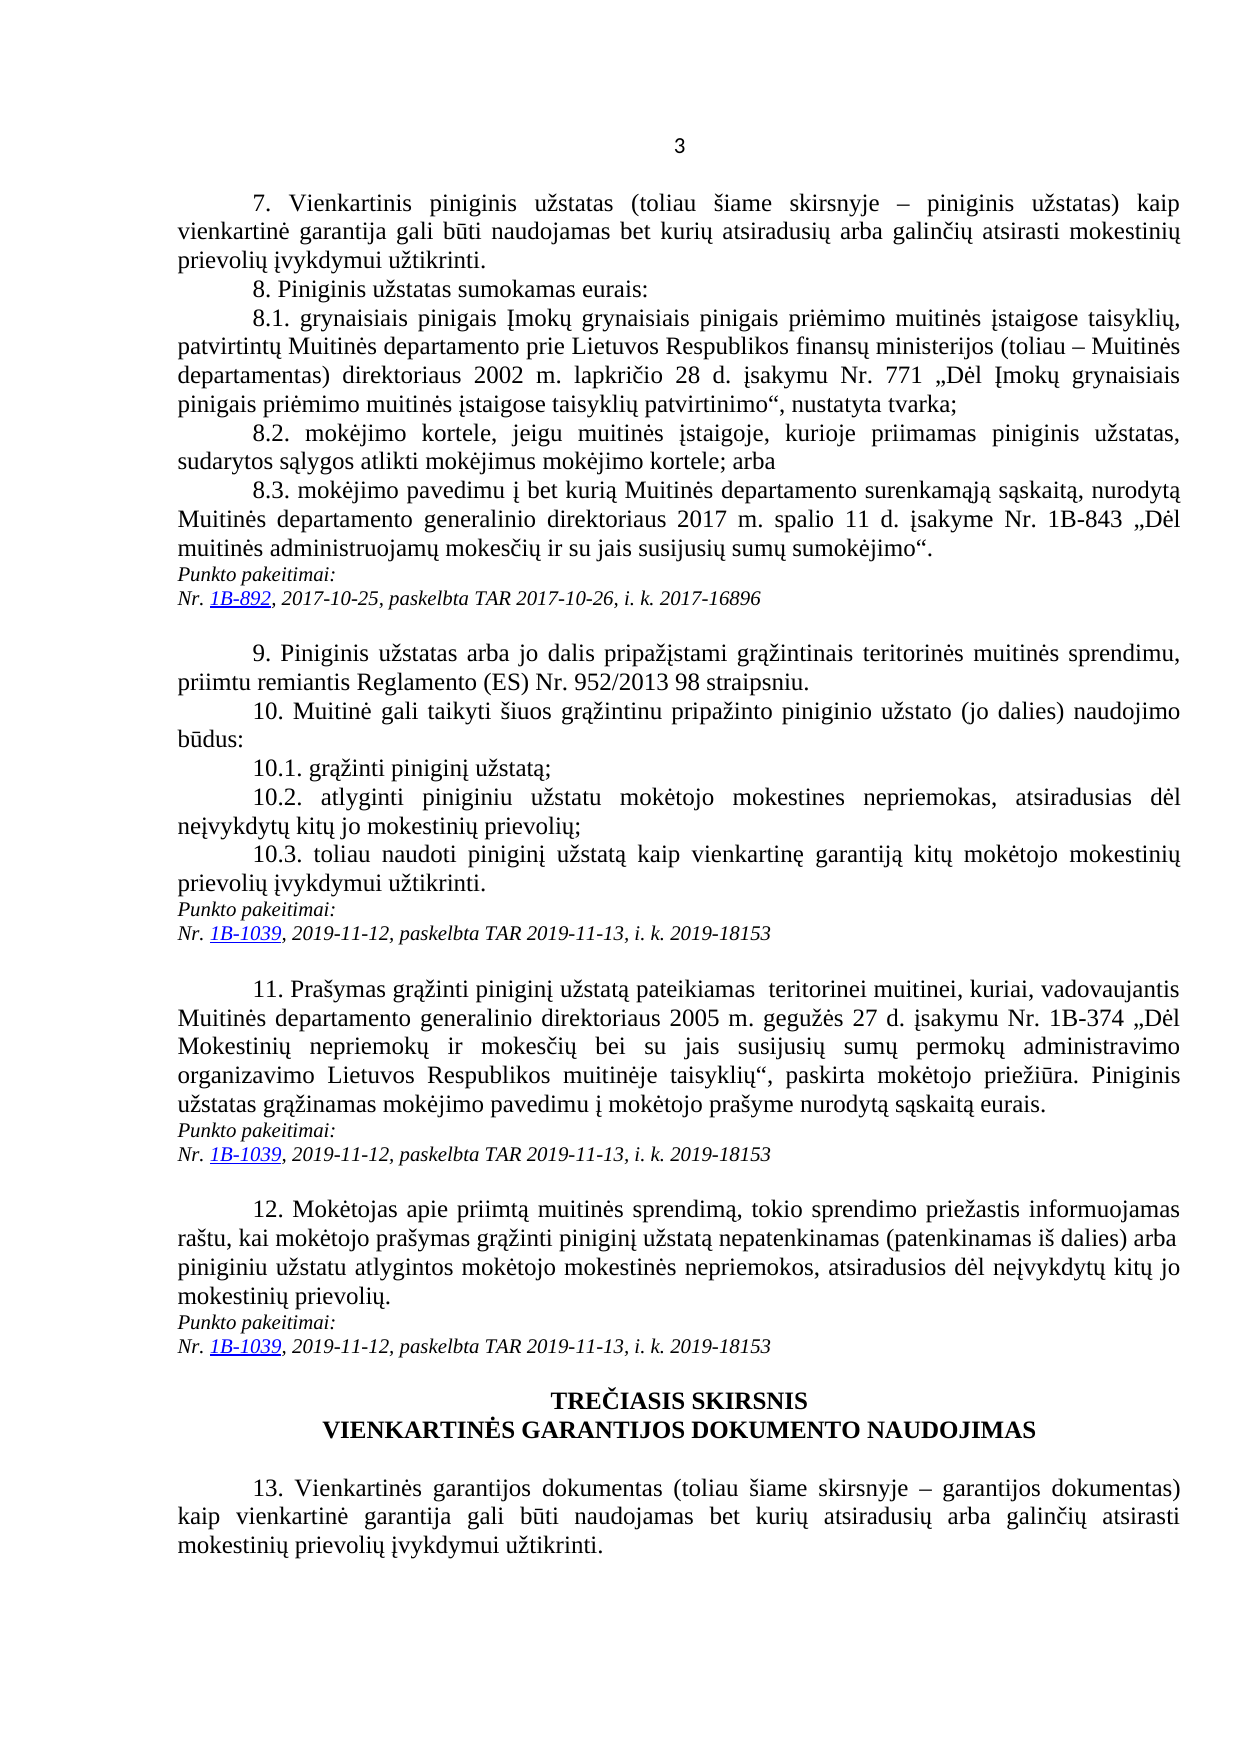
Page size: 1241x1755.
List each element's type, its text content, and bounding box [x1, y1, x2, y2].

text 8.2. mokėjimo kortele, jeigu muitinės įstaigoje, kurioje priimamas piniginis užstatas, sudarytos sąlygos atlikti mokėjimus mokėjimo kortele; arba [177, 418, 1181, 475]
text Nr. 1B-1039, 2019-11-12, paskelbta TAR 2019-11-13, i. k. 2019-18153 [177, 1142, 1181, 1166]
text 7. Vienkartinis piniginis užstatas (toliau šiame skirsnyje – piniginis užstatas) kaip vienkartinė garantija gali būti naudojamas bet kurių atsiradusių arba galinčių atsirasti mokestinių prievolių įvykdymui užtikrinti. [177, 188, 1181, 274]
text 10. Muitinė gali taikyti šiuos grąžintinu pripažinto piniginio užstato (jo dalies) naudojimo būdus: [177, 696, 1181, 753]
text 8. Piniginis užstatas sumokamas eurais: [177, 274, 1181, 303]
text Punkto pakeitimai: [177, 1118, 1181, 1142]
text Nr. 1B-892, 2017-10-25, paskelbta TAR 2017-10-26, i. k. 2017-16896 [177, 586, 1181, 609]
text TREČIASIS SKIRSNIS [177, 1386, 1181, 1415]
text 10.2. atlyginti piniginiu užstatu mokėtojo mokestines nepriemokas, atsiradusias dėl neįvykdytų kitų jo mokestinių prievolių; [177, 782, 1181, 839]
text 9. Piniginis užstatas arba jo dalis pripažįstami grąžintinais teritorinės muitinės sprendimu, priimtu remiantis Reglamento (ES) Nr. 952/2013 98 straipsniu. [177, 638, 1181, 696]
text 13. Vienkartinės garantijos dokumentas (toliau šiame skirsnyje – garantijos dokumentas) kaip vienkartinė garantija gali būti naudojamas bet kurių atsiradusių arba galinčių atsirasti mokestinių prievolių įvykdymui užtikrinti. [177, 1473, 1181, 1559]
text 8.3. mokėjimo pavedimu į bet kurią Muitinės departamento surenkamąją sąskaitą, nurodytą Muitinės departamento generalinio direktoriaus 2017 m. spalio 11 d. įsakyme Nr. 1B-843 „Dėl muitinės administruojamų mokesčių ir su jais susijusių sumų sumokėjimo“. [177, 475, 1181, 561]
text Punkto pakeitimai: [177, 1309, 1181, 1334]
text 10.1. grąžinti piniginį užstatą; [177, 753, 1181, 782]
text 10.3. toliau naudoti piniginį užstatą kaip vienkartinę garantiją kitų mokėtojo mokestinių prievolių įvykdymui užtikrinti. [177, 839, 1181, 897]
text 11. Prašymas grąžinti piniginį užstatą pateikiamas teritorinei muitinei, kuriai, vadovaujantis Muitinės departamento generalinio direktoriaus 2005 m. gegužės 27 d. įsakymu Nr. 1B-374 „Dėl Mokestinių nepriemokų ir mokesčių bei su jais susijusių sumų permokų administravimo organizavimo Lietuvos Respublikos muitinėje taisyklių“, paskirta mokėtojo priežiūra. Piniginis užstatas grąžinamas mokėjimo pavedimu į mokėtojo prašyme nurodytą sąskaitą eurais. [177, 974, 1181, 1118]
text 12. Mokėtojas apie priimtą muitinės sprendimą, tokio sprendimo priežastis informuojamas raštu, kai mokėtojo prašymas grąžinti piniginį užstatą nepatenkinamas (patenkinamas iš dalies) arba [177, 1194, 1181, 1252]
text VIENKARTINĖS GARANTIJOS DOKUMENTO NAUDOJIMAS [177, 1415, 1181, 1444]
text Punkto pakeitimai: [177, 897, 1181, 921]
text Nr. 1B-1039, 2019-11-12, paskelbta TAR 2019-11-13, i. k. 2019-18153 [177, 1334, 1181, 1358]
text 8.1. grynaisiais pinigais Įmokų grynaisiais pinigais priėmimo muitinės įstaigose taisyklių, patvirtintų Muitinės departamento prie Lietuvos Respublikos finansų ministerijos (toliau – Muitinės departamentas) direktoriaus 2002 m. lapkričio 28 d. įsakymu Nr. 771 „Dėl Įmokų grynaisiais pinigais priėmimo muitinės įstaigose taisyklių patvirtinimo“, nustatyta tvarka; [177, 303, 1181, 418]
text Nr. 1B-1039, 2019-11-12, paskelbta TAR 2019-11-13, i. k. 2019-18153 [177, 921, 1181, 945]
text Punkto pakeitimai: [177, 561, 1181, 586]
text piniginiu užstatu atlygintos mokėtojo mokestinės nepriemokos, atsiradusios dėl neįvykdytų kitų jo mokestinių prievolių. [177, 1252, 1181, 1309]
